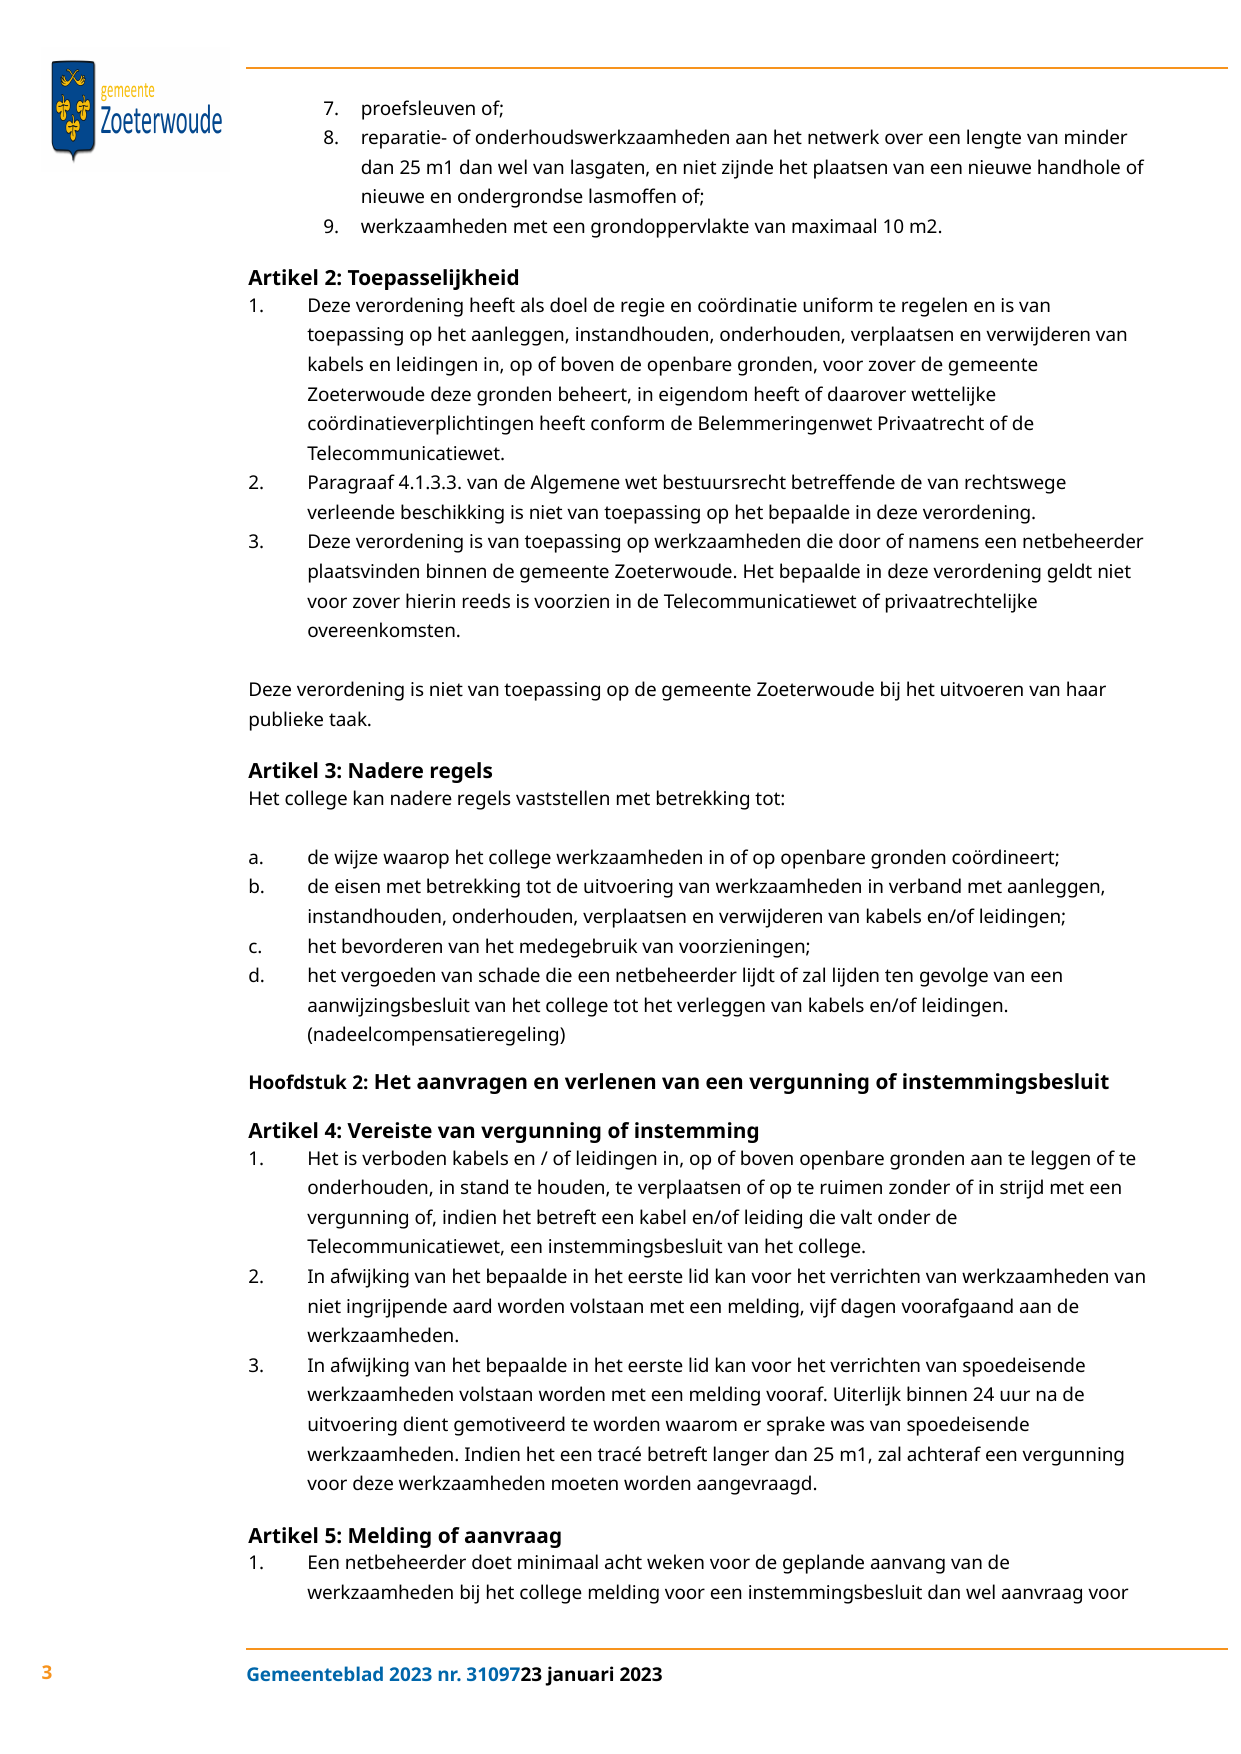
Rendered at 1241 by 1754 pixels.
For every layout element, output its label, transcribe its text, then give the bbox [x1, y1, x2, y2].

list Deze verordening heeft als doel de regie en coördinatie uniform te regelen en is van toepassing op het aanleggen, instandhouden, onderhouden, verplaatsen en verwijderen van kabels en leidingen in, op of boven de openbare gronden, voor zover de gemeente Zoeterwoude deze gronden beheert, in eigendom heeft of daarover wettelijke coördinatieverplichtingen heeft conform de Belemmeringenwet Privaatrecht of de Telecommunicatiewet. [248, 292, 1152, 466]
text Deze verordening is niet van toepassing op de gemeente Zoeterwoude bij het uitvoeren van haar publieke taak. [248, 677, 1152, 732]
list Het is verboden kabels en / of leidingen in, op of boven openbare gronden aan te leggen of te onderhouden, in stand te houden, te verplaatsen of op te ruimen zonder of in strijd met een vergunning of, indien het betreft een kabel en/of leiding die valt onder de Telecommunicatiewet, een instemmingsbesluit van het college. [248, 1145, 1152, 1259]
list In afwijking van het bepaalde in het eerste lid kan voor het verrichten van werkzaamheden van niet ingrijpende aard worden volstaan met een melding, vijf dagen voorafgaand aan de werkzaamheden. [248, 1263, 1152, 1348]
list Deze verordening is van toepassing op werkzaamheden die door of namens een netbeheerder plaatsvinden binnen de gemeente Zoeterwoude. Het bepaalde in deze verordening geldt niet voor zover hierin reeds is voorzien in de Telecommunicatiewet of privaatrechtelijke overeenkomsten. [248, 529, 1152, 643]
list de wijze waarop het college werkzaamheden in of op openbare gronden coördineert; [248, 844, 1152, 870]
text Artikel 5: Melding of aanvraag [248, 1521, 1152, 1549]
text Artikel 2: Toepasselijkheid [248, 263, 1152, 292]
list het bevorderen van het medegebruik van voorzieningen; [248, 933, 1152, 959]
picture [41, 47, 231, 172]
text Artikel 4: Vereiste van vergunning of instemming [248, 1117, 1152, 1145]
list het vergoeden van schade die een netbeheerder lijdt of zal lijden ten gevolge van een aanwijzingsbesluit van het college tot het verleggen van kabels en/of leidingen. (nadeelcompensatieregeling) [248, 962, 1152, 1047]
text Artikel 3: Nadere regels [248, 757, 1152, 785]
list werkzaamheden met een grondoppervlakte van maximaal 10 m2. [323, 213, 1152, 239]
list de eisen met betrekking tot de uitvoering van werkzaamheden in verband met aanleggen, instandhouden, onderhouden, verplaatsen en verwijderen van kabels en/of leidingen; [248, 874, 1152, 929]
list Een netbeheerder doet minimaal acht weken voor de geplande aanvang van de werkzaamheden bij het college melding voor een instemmingsbesluit dan wel aanvraag voor [248, 1549, 1152, 1604]
list Paragraaf 4.1.3.3. van de Algemene wet bestuursrecht betreffende de van rechtswege verleende beschikking is niet van toepassing op het bepaalde in deze verordening. [248, 469, 1152, 525]
list proefsleuven of; [323, 95, 1152, 121]
list reparatie- of onderhoudswerkzaamheden aan het netwerk over een lengte van minder dan 25 m1 dan wel van lasgaten, en niet zijnde het plaatsen van een nieuwe handhole of nieuwe en ondergrondse lasmoffen of; [323, 124, 1152, 209]
list In afwijking van het bepaalde in het eerste lid kan voor het verrichten van spoedeisende werkzaamheden volstaan worden met een melding vooraf. Uiterlijk binnen 24 uur na de uitvoering dient gemotiveerd te worden waarom er sprake was van spoedeisende werkzaamheden. Indien het een tracé betreft langer dan 25 m1, zal achteraf een vergunning voor deze werkzaamheden moeten worden aangevraagd. [248, 1352, 1152, 1496]
text Hoofdstuk 2: Het aanvragen en verlenen van een vergunning of instemmingsbesluit [248, 1067, 1152, 1096]
text Het college kan nadere regels vaststellen met betrekking tot: [248, 785, 1152, 811]
